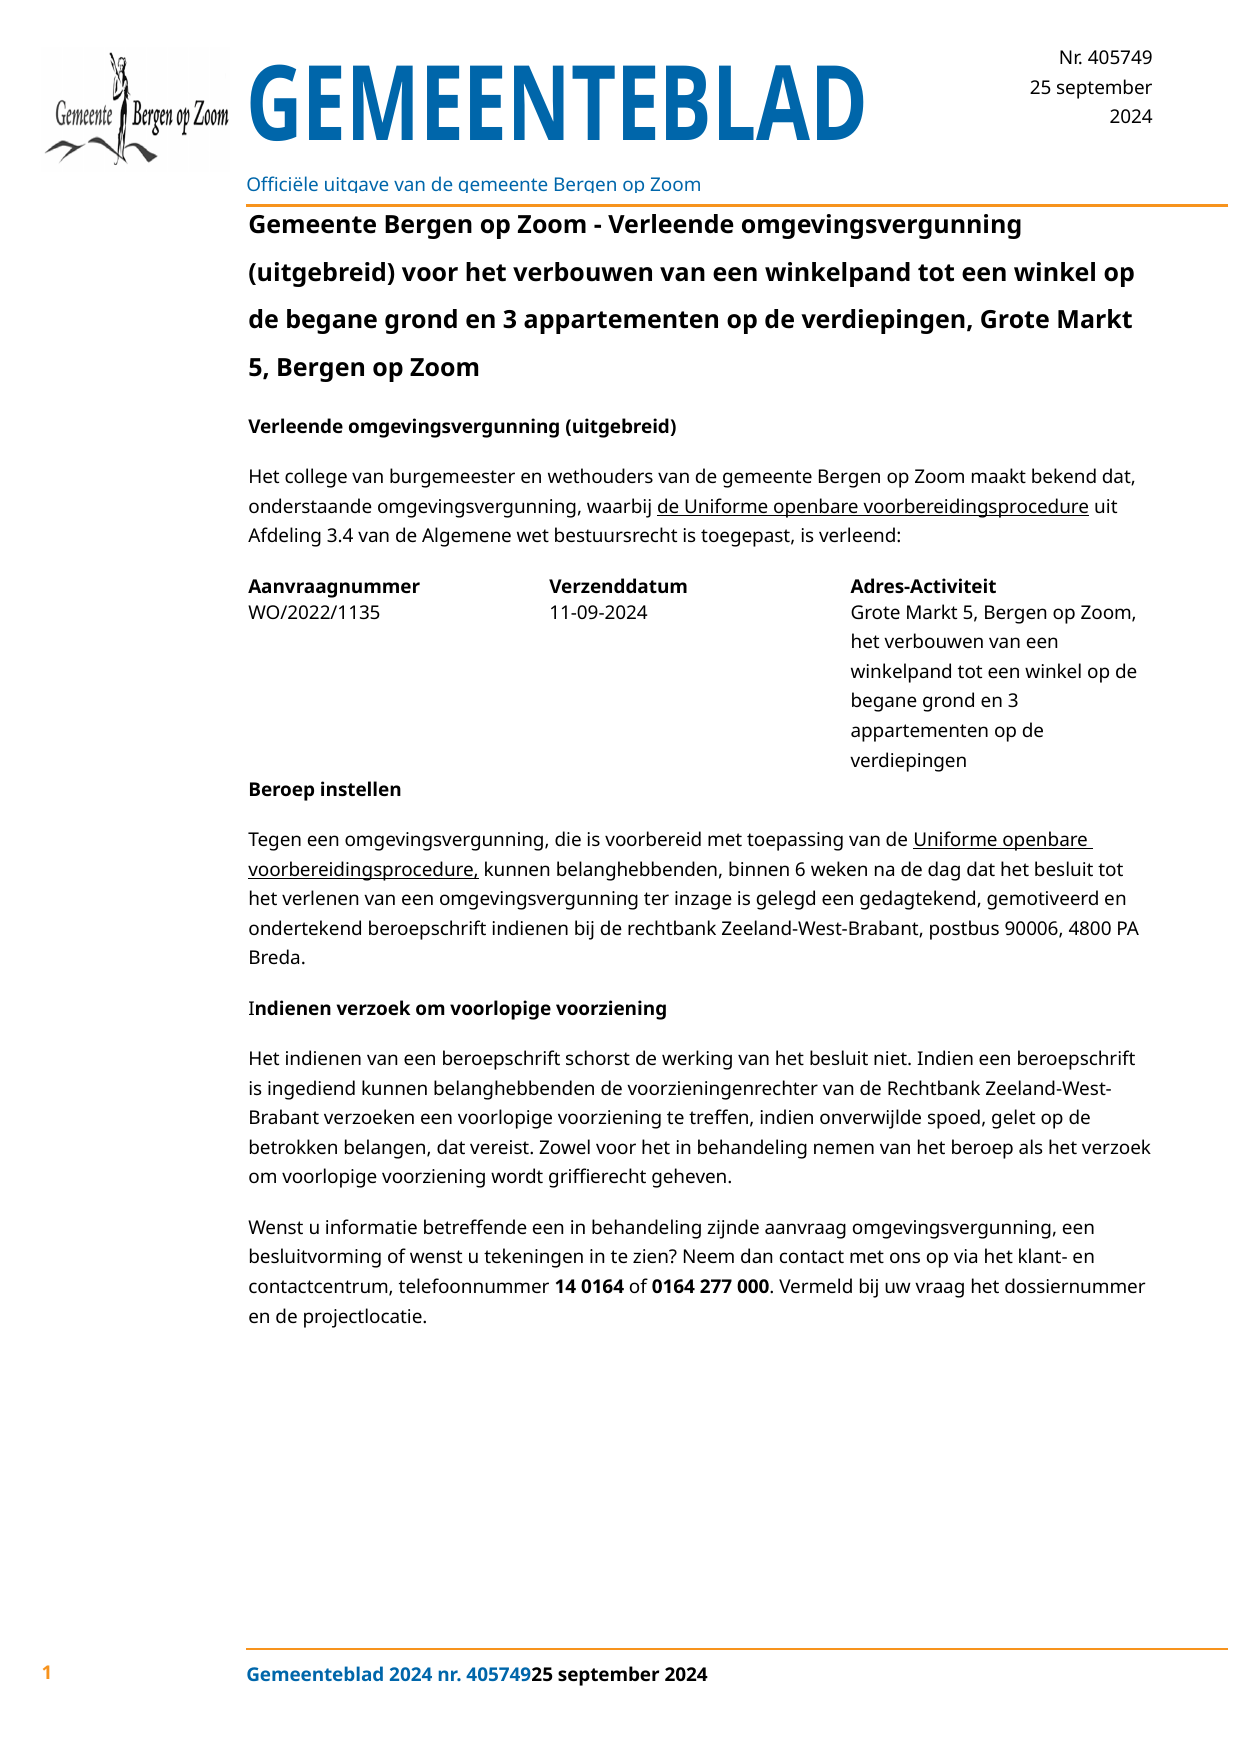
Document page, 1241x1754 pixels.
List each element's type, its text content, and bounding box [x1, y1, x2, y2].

table_cell 11-09-2024 [549, 599, 850, 773]
text Indienen verzoek om voorlopige voorziening [248, 995, 1152, 1021]
table_header Adres-Activiteit [850, 573, 1152, 599]
table_cell WO/2022/1135 [248, 599, 549, 773]
text Het indienen van een beroepschrift schorst de werking van het besluit niet. Indien een beroepschrift is ingediend kunnen belanghebbenden de voorzieningenrechter van de Rechtbank Zeeland-West-Brabant verzoeken een voorlopige voorziening te treffen, indien onverwijlde spoed, gelet op de betrokken belangen, dat vereist. Zowel voor het in behandeling nemen van het beroep als het verzoek om voorlopige voorziening wordt griffierecht geheven. [248, 1045, 1152, 1189]
table_header Verzenddatum [549, 573, 850, 599]
picture [41, 47, 231, 172]
table_header Aanvraagnummer [248, 573, 549, 599]
text Wenst u informatie betreffende een in behandeling zijnde aanvraag omgevingsvergunning, een besluitvorming of wenst u tekeningen in te zien? Neem dan contact met ons op via het klant- en contactcentrum, telefoonnummer 14 0164 of 0164 277 000. Vermeld bij uw vraag het dossiernummer en de projectlocatie. [248, 1214, 1152, 1329]
text Beroep instellen [248, 776, 1152, 802]
text Tegen een omgevingsvergunning, die is voorbereid met toepassing van de Uniforme openbare voorbereidingsprocedure, kunnen belanghebbenden, binnen 6 weken na de dag dat het besluit tot het verlenen van een omgevingsvergunning ter inzage is gelegd een gedagtekend, gemotiveerd en ondertekend beroepschrift indienen bij de rechtbank Zeeland-West-Brabant, postbus 90006, 4800 PA Breda. [248, 826, 1152, 970]
table_cell Grote Markt 5, Bergen op Zoom, het verbouwen van een winkelpand tot een winkel op de begane grond en 3 appartementen op de verdiepingen [850, 599, 1152, 773]
text Verleende omgevingsvergunning (uitgebreid) [248, 413, 1152, 439]
text Gemeente Bergen op Zoom - Verleende omgevingsvergunning (uitgebreid) voor het verbouwen van een winkelpand tot een winkel op de begane grond en 3 appartementen op de verdiepingen, Grote Markt 5, Bergen op Zoom [248, 207, 1152, 384]
text Het college van burgemeester en wethouders van de gemeente Bergen op Zoom maakt bekend dat, onderstaande omgevingsvergunning, waarbij de Uniforme openbare voorbereidingsprocedure uit Afdeling 3.4 van de Algemene wet bestuursrecht is toegepast, is verleend: [248, 463, 1152, 548]
